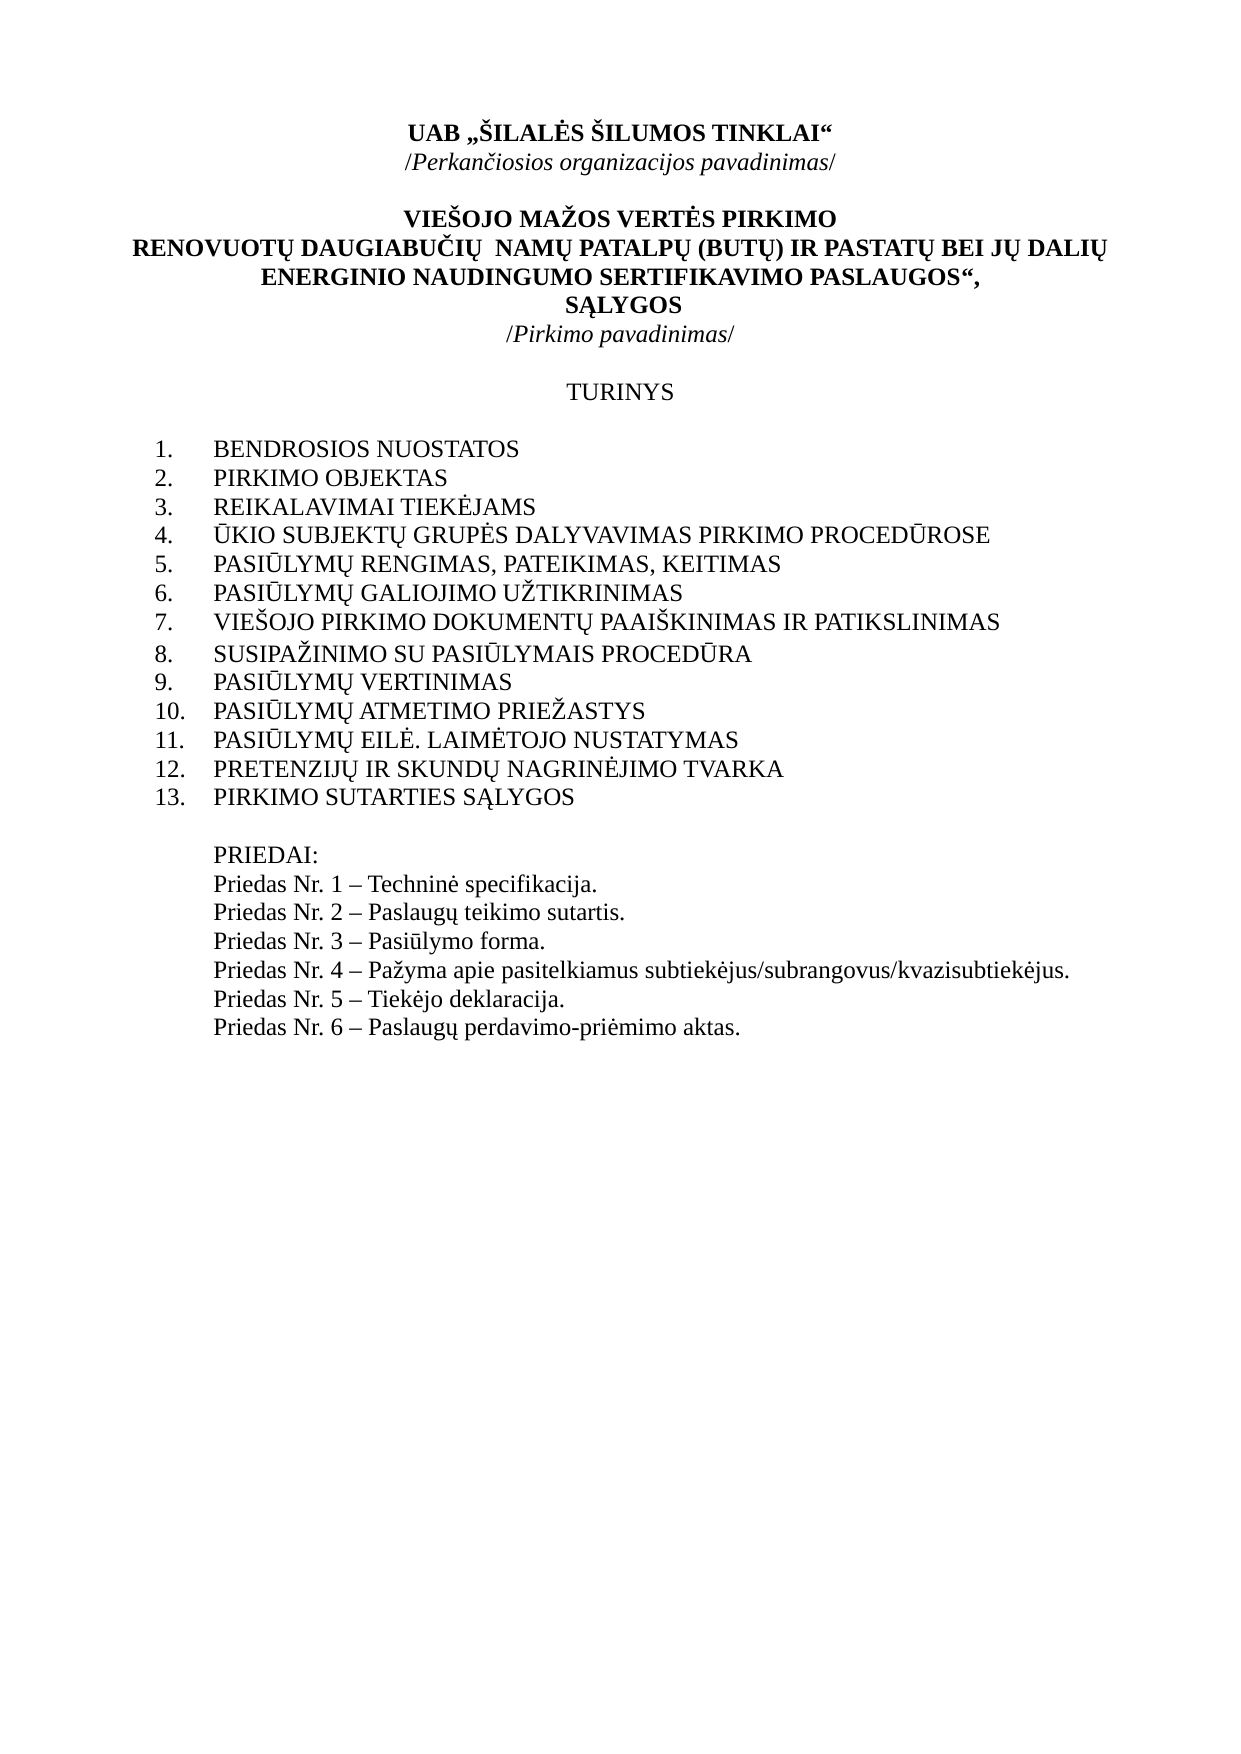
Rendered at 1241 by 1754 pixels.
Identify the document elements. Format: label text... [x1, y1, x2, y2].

table_cell 9. [143, 668, 202, 696]
table_cell PASIŪLYMŲ EILĖ. LAIMĖTOJO NUSTATYMAS [202, 725, 1139, 754]
table_cell 11. [143, 725, 202, 754]
table_cell REIKALAVIMAI TIEKĖJAMS [202, 492, 1139, 521]
table_header BENDROSIOS NUOSTATOS [202, 434, 1139, 463]
table_cell PASIŪLYMŲ GALIOJIMO UŽTIKRINIMAS [202, 578, 1139, 607]
text UAB „ŠILALĖS ŠILUMOS TINKLAI“ [118, 118, 1122, 147]
table_cell 6. [143, 578, 202, 607]
table_cell 3. [143, 492, 202, 521]
text SĄLYGOS [118, 291, 1122, 319]
table_cell SUSIPAŽINIMO SU PASIŪLYMAIS PROCEDŪRA [202, 639, 1139, 667]
table_cell 7. [143, 607, 202, 639]
table_cell PRIEDAI: Priedas Nr. 1 – Techninė specifikacija. Priedas Nr. 2 – Paslaugų teikimo sutartis. Priedas Nr. 3 – Pasiūlymo forma. Priedas Nr. 4 – Pažyma apie pasitelkiamus subtiekėjus/subrangovus/kvazisubtiekėjus. Priedas Nr. 5 – Tiekėjo deklaracija. Priedas Nr. 6 – Paslaugų perdavimo-priėmimo aktas. [202, 840, 1139, 1559]
table_cell PRETENZIJŲ IR SKUNDŲ NAGRINĖJIMO TVARKA PIRKIMO SUTARTIES SĄLYGOS [202, 754, 1139, 840]
table_cell PASIŪLYMŲ VERTINIMAS [202, 668, 1139, 696]
table_header 1. [143, 434, 202, 463]
table_cell ŪKIO SUBJEKTŲ GRUPĖS DALYVAVIMAS PIRKIMO PROCEDŪROSE [202, 521, 1139, 549]
table_cell 2. [143, 463, 202, 492]
text RENOVUOTŲ DAUGIABUČIŲ NAMŲ patalpų (butų) ir pastatų bei jų dalių energinio naudingumo sertifikavimo paslaugos“, [118, 233, 1122, 291]
table_cell 5. [143, 549, 202, 578]
table_cell 8. [143, 639, 202, 667]
text VIEŠOJO MAŽOS VERTĖS PIRKIMO [118, 204, 1122, 233]
text /Pirkimo pavadinimas/ [118, 319, 1122, 348]
table_cell [143, 840, 202, 1559]
table_cell PASIŪLYMŲ ATMETIMO PRIEŽASTYS [202, 696, 1139, 725]
table_cell PASIŪLYMŲ RENGIMAS, PATEIKIMAS, KEITIMAS [202, 549, 1139, 578]
table_cell VIEŠOJO PIRKIMO DOKUMENTŲ PAAIŠKINIMAS IR PATIKSLINIMAS [202, 607, 1139, 639]
text /Perkančiosios organizacijos pavadinimas/ [118, 147, 1122, 176]
table_cell 12. 13. [143, 754, 202, 840]
table_cell 10. [143, 696, 202, 725]
table_cell PIRKIMO OBJEKTAS [202, 463, 1139, 492]
table_cell 4. [143, 521, 202, 549]
text TURINYS [118, 377, 1122, 406]
